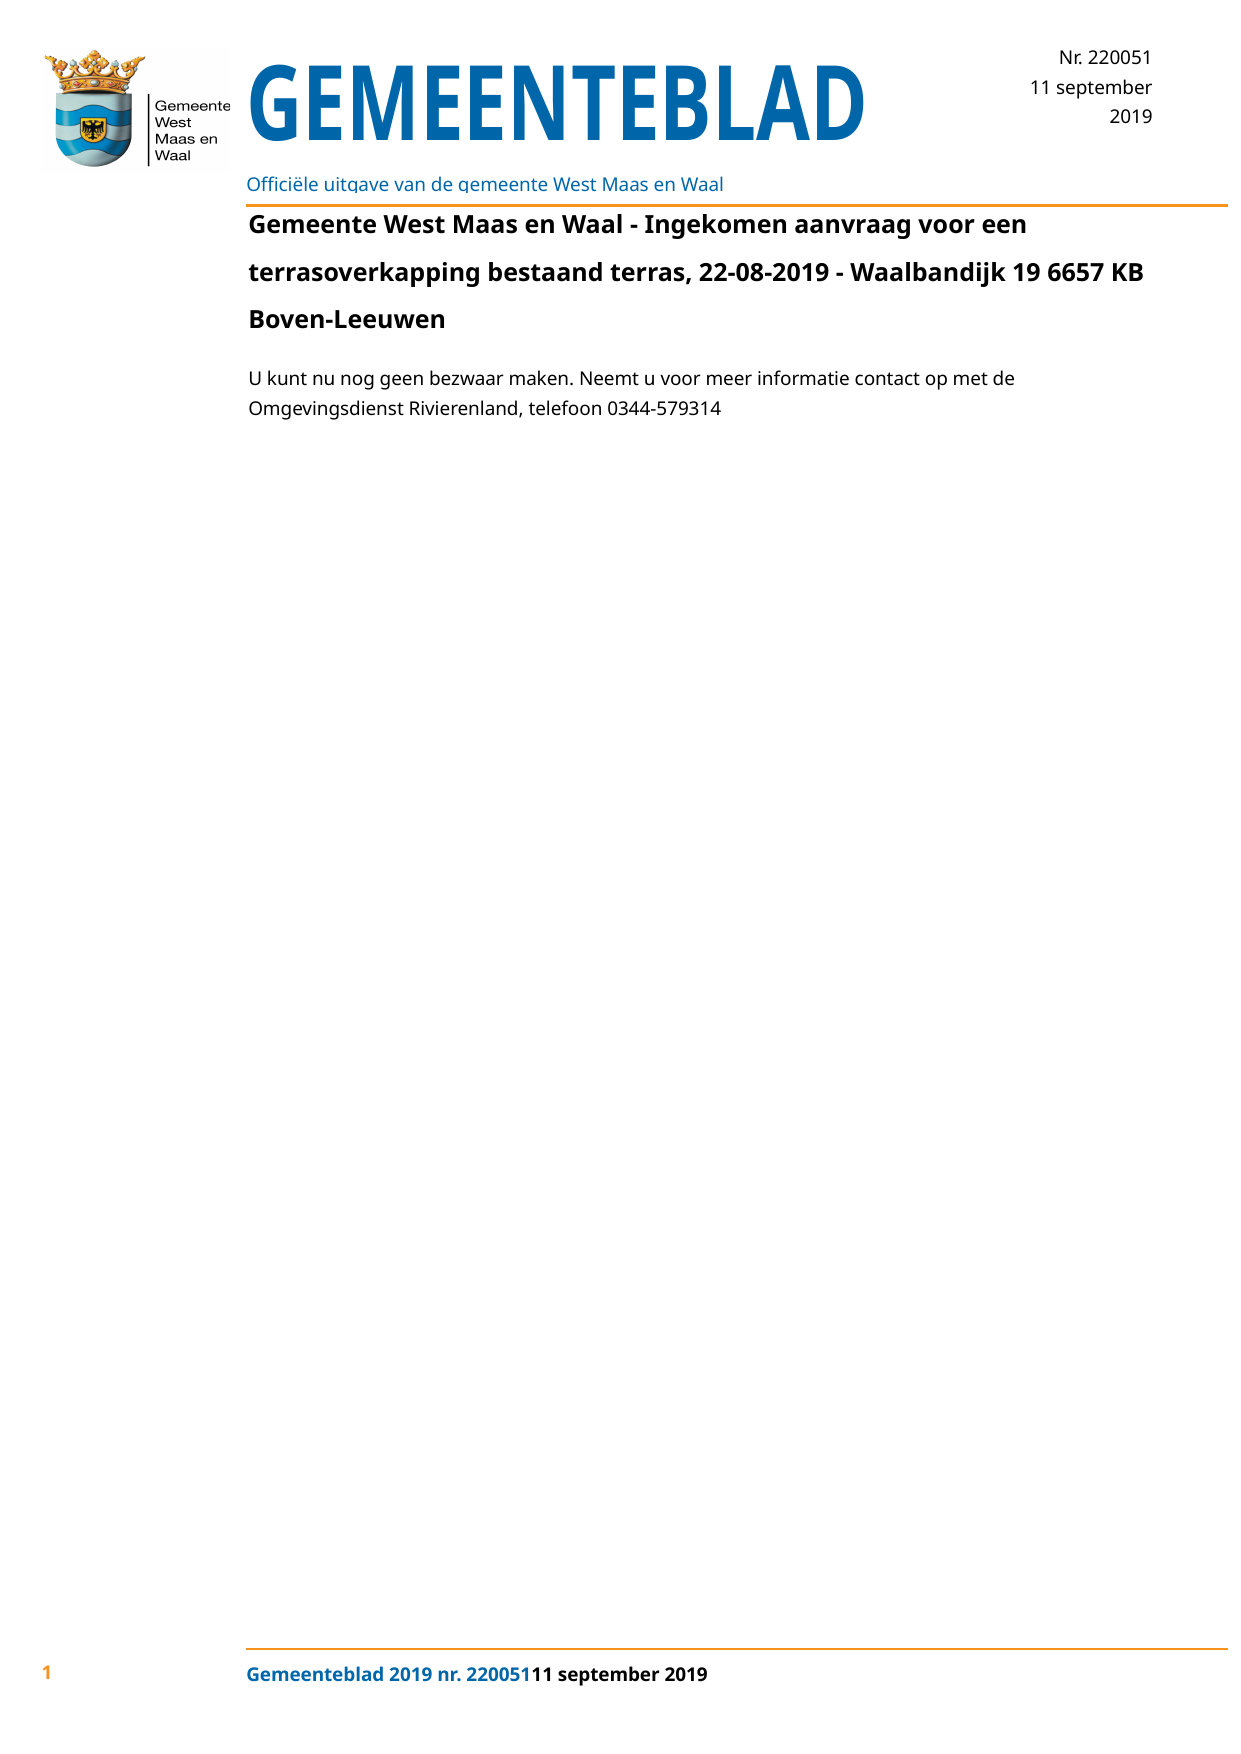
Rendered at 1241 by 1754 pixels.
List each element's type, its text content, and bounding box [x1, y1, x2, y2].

text Gemeente West Maas en Waal - Ingekomen aanvraag voor een terrasoverkapping bestaand terras, 22-08-2019 - Waalbandijk 19 6657 KB Boven-Leeuwen [248, 207, 1152, 336]
picture [41, 47, 231, 172]
text U kunt nu nog geen bezwaar maken. Neemt u voor meer informatie contact op met de Omgevingsdienst Rivierenland, telefoon 0344-579314 [248, 366, 1152, 421]
